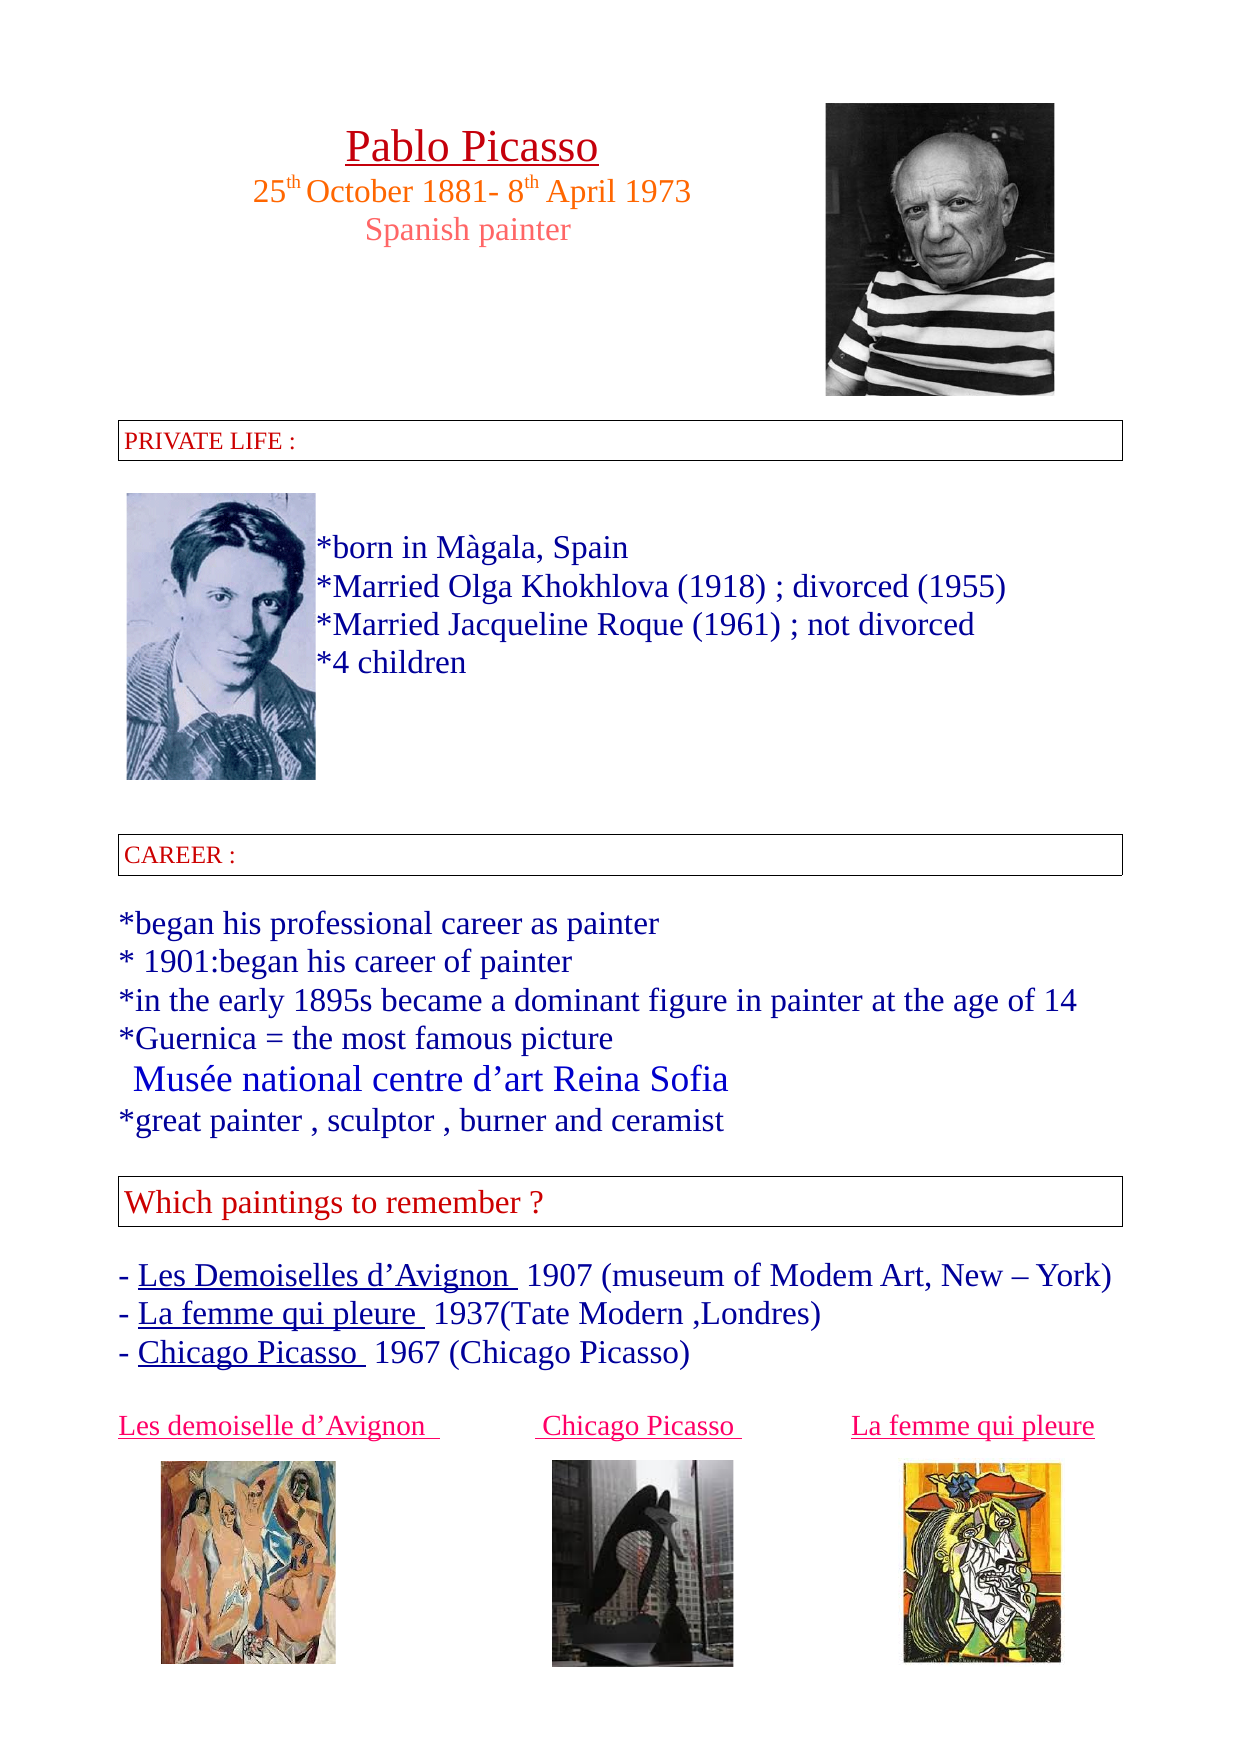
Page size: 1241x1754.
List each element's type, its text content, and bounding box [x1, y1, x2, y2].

text [118, 642, 126, 681]
text *great painter , sculptor , burner and ceramist [118, 1100, 1122, 1138]
picture [160, 1461, 336, 1664]
picture [898, 1458, 1065, 1667]
table_header CAREER : [119, 835, 1122, 874]
text 25th October 1881- 8th April 1973 [118, 171, 825, 209]
text [1055, 171, 1122, 209]
text - Les Demoiselles d’Avignon 1907 (museum of Modem Art, New – York) [118, 1255, 1122, 1293]
picture [126, 493, 316, 780]
text Spanish painter [118, 209, 825, 247]
text *4 children [316, 642, 1122, 681]
text *born in Màgala, Spain [316, 527, 1122, 566]
picture [825, 103, 1055, 396]
table_header PRIVATE LIFE : [119, 421, 1122, 460]
text - La femme qui pleure 1937(Tate Modern ,Londres) [118, 1293, 1122, 1332]
text *Guernica = the most famous picture [118, 1018, 1122, 1057]
table_header Which paintings to remember ? [119, 1177, 1122, 1226]
text *began his professional career as painter [118, 903, 1122, 942]
text [1055, 209, 1122, 247]
text [1055, 118, 1122, 171]
text Musée national centre d’art Reina Sofia [118, 1057, 1122, 1100]
text - Chicago Picasso 1967 (Chicago Picasso) [118, 1332, 1122, 1370]
picture [552, 1460, 734, 1667]
text *Married Olga Khokhlova (1918) ; divorced (1955) [316, 566, 1122, 604]
text Les demoiselle d’Avignon Chicago Picasso La femme qui pleure [118, 1408, 1122, 1442]
text *in the early 1895s became a dominant figure in painter at the age of 14 [118, 980, 1122, 1018]
text *Married Jacqueline Roque (1961) ; not divorced [316, 604, 1122, 642]
text Pablo Picasso [118, 118, 825, 171]
text * 1901:began his career of painter [118, 942, 1122, 980]
